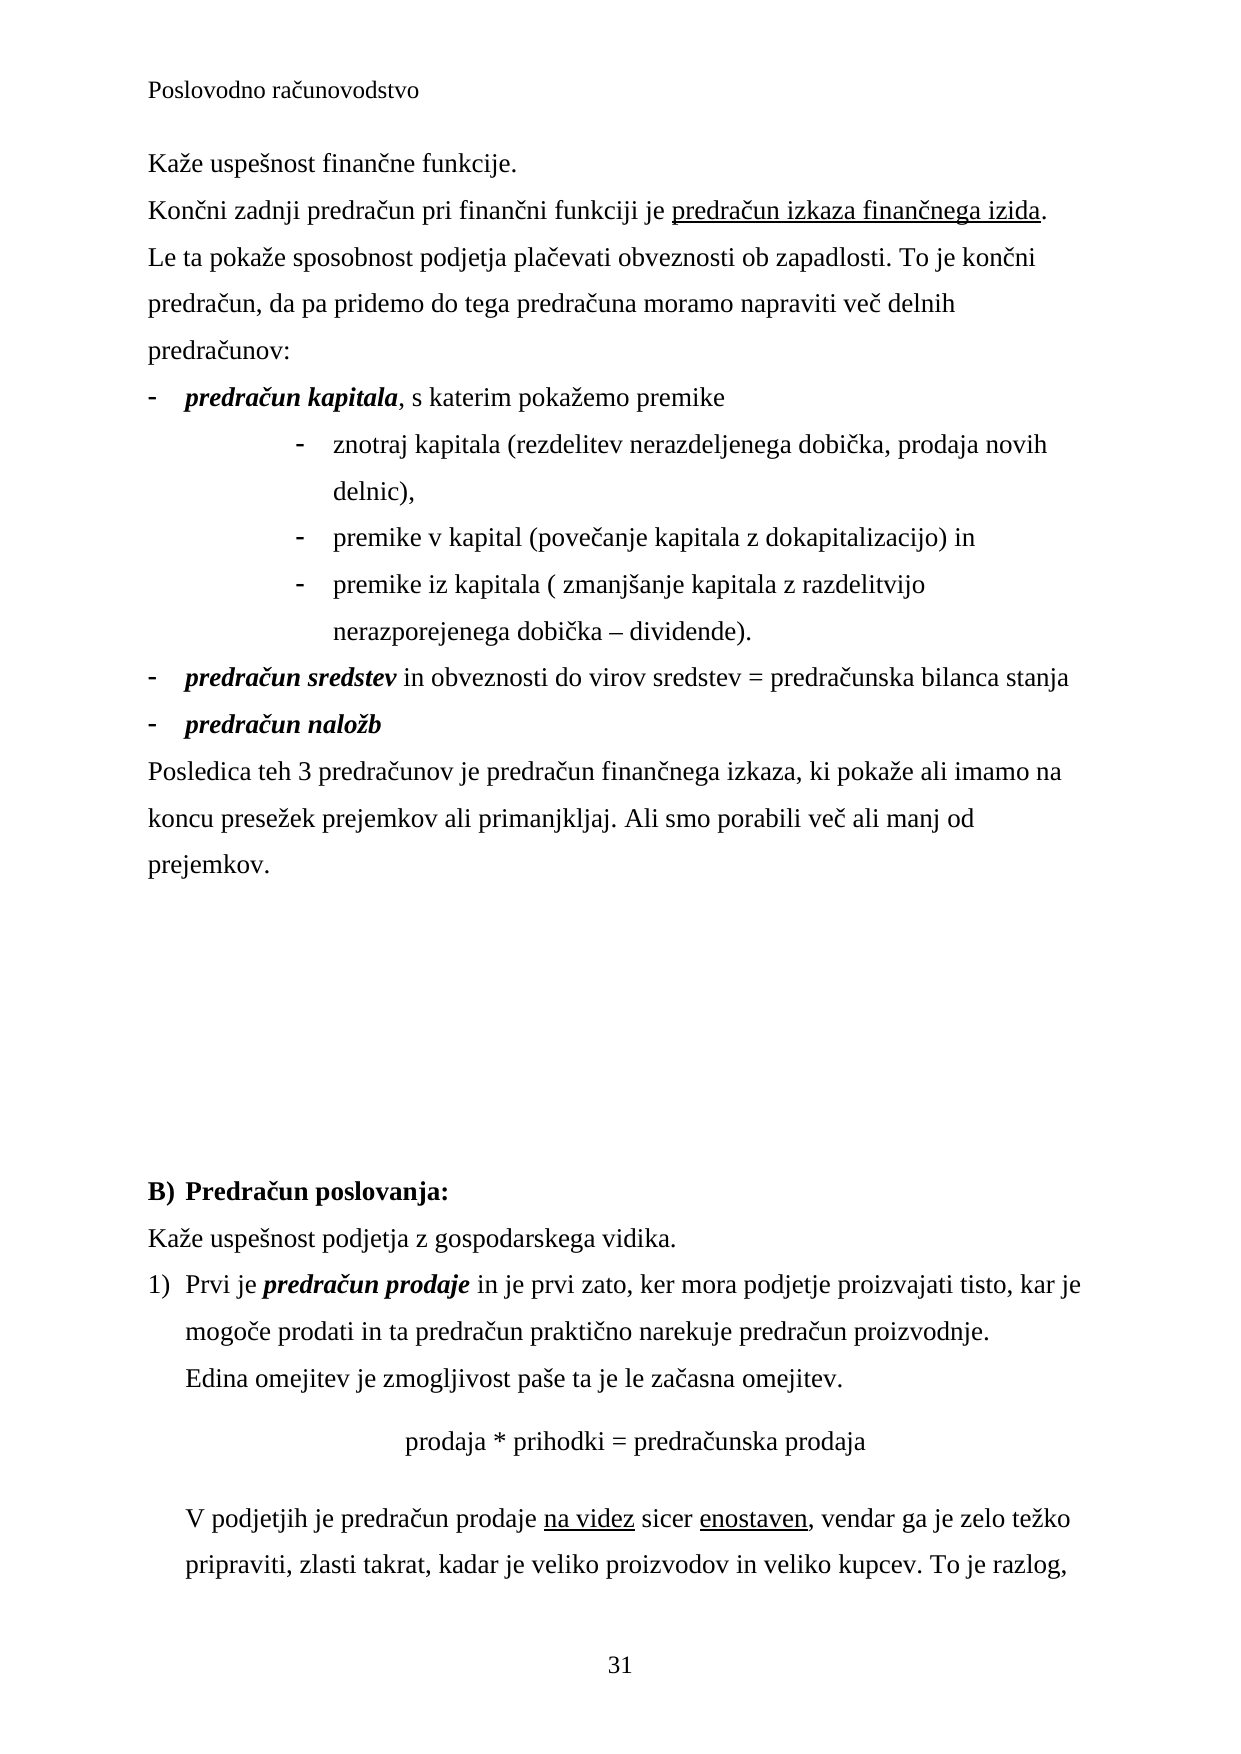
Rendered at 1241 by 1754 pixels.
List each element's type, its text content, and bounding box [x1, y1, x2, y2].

list premike v kapital (povečanje kapitala z dokapitalizacijo) in [295, 521, 1093, 552]
text Kaže uspešnost podjetja z gospodarskega vidika. [148, 1222, 1093, 1253]
list Prvi je predračun prodaje in je prvi zato, ker mora podjetje proizvajati tisto, kar je mogoče prodati in ta predračun praktično narekuje predračun proizvodnje. [148, 1269, 1093, 1346]
list predračun sredstev in obveznosti do virov sredstev = predračunska bilanca stanja [148, 662, 1093, 693]
text prodaja * prihodki = predračunska prodaja [405, 1425, 885, 1456]
text Posledica teh 3 predračunov je predračun finančnega izkaza, ki pokaže ali imamo na koncu presežek prejemkov ali primanjkljaj. Ali smo porabili več ali manj od prejemkov. [148, 755, 1093, 880]
list predračun kapitala, s katerim pokažemo premike [148, 381, 1093, 412]
text Kaže uspešnost finančne funkcije. [148, 148, 1093, 179]
list Predračun poslovanja: [148, 1175, 1093, 1206]
list znotraj kapitala (rezdelitev nerazdeljenega dobička, prodaja novih delnic), [295, 428, 1093, 506]
text V podjetjih je predračun prodaje na videz sicer enostaven, vendar ga je zelo težko pripraviti, zlasti takrat, kadar je veliko proizvodov in veliko kupcev. To je razlog, [185, 1502, 1093, 1580]
text Edina omejitev je zmogljivost paše ta je le začasna omejitev. [185, 1362, 1093, 1393]
list premike iz kapitala ( zmanjšanje kapitala z razdelitvijo nerazporejenega dobička – dividende). [295, 568, 1093, 646]
text Končni zadnji predračun pri finančni funkciji je predračun izkaza finančnega izida. [148, 194, 1093, 225]
list predračun naložb [148, 708, 1093, 740]
text Le ta pokaže sposobnost podjetja plačevati obveznosti ob zapadlosti. To je končni predračun, da pa pridemo do tega predračuna moramo napraviti več delnih predračunov: [148, 241, 1093, 365]
